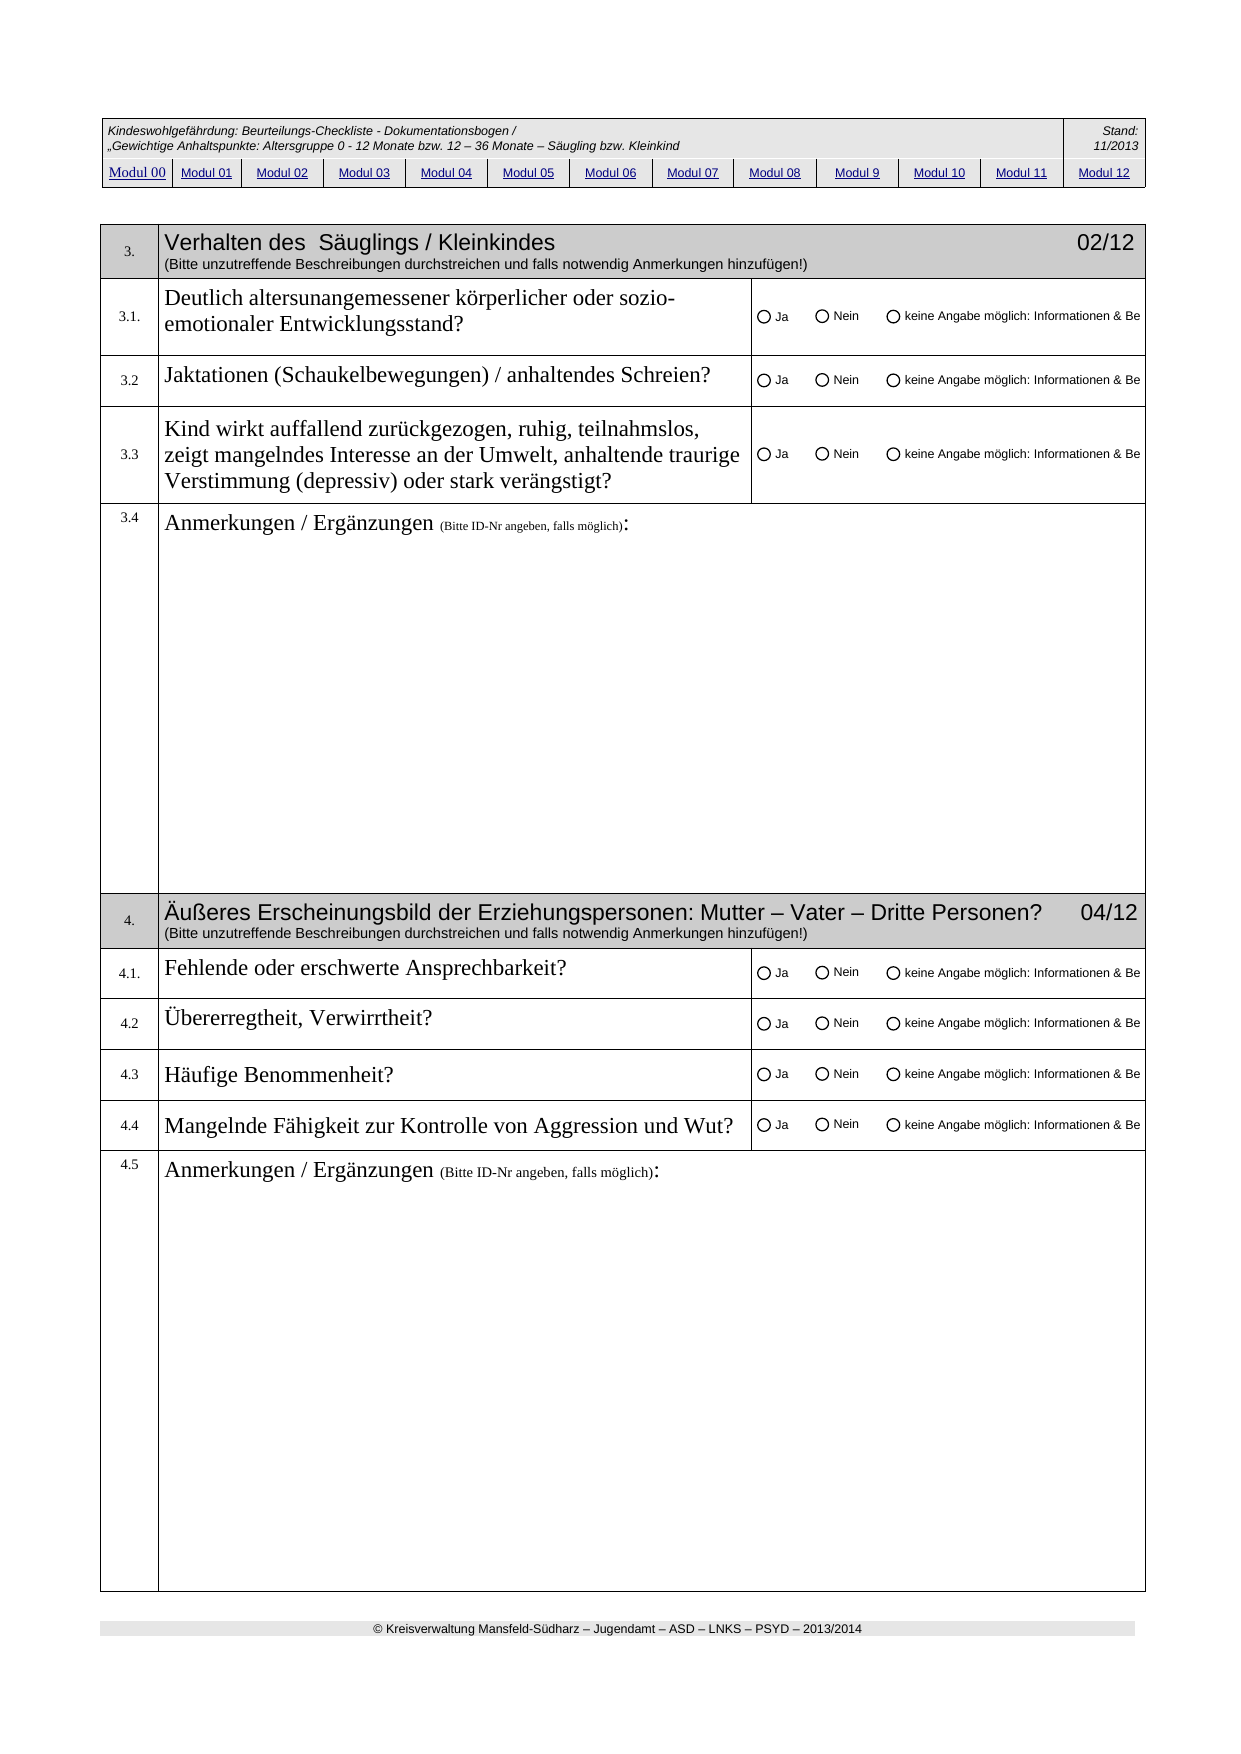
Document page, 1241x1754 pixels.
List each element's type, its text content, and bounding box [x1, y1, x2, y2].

table_cell [752, 949, 1145, 998]
table_cell 3.3 [101, 407, 158, 503]
table_cell Mangelnde Fähigkeit zur Kontrolle von Aggression und Wut? [159, 1101, 751, 1150]
table_cell 4.3 [101, 1050, 158, 1099]
table_cell [752, 999, 1145, 1049]
table_cell Übererregtheit, Verwirrtheit? [159, 999, 751, 1049]
table_cell Häufige Benommenheit? [159, 1050, 751, 1099]
table_cell Kind wirkt auffallend zurückgezogen, ruhig, teilnahmslos, zeigt mangelndes Interesse an der Umwelt, anhaltende traurige Verstimmung (depressiv) oder stark verängstigt? [159, 407, 751, 503]
table_cell 3.1. [101, 279, 158, 355]
table_header Verhalten des Säuglings / Kleinkindes 02/12 (Bitte unzutreffende Beschreibungen durchstreichen und falls notwendig Anmerkungen hinzufügen!) [159, 225, 1145, 278]
table_header 3. [101, 225, 158, 278]
table_cell [752, 279, 1145, 355]
table_cell Deutlich altersunangemessener körperlicher oder sozio-emotionaler Entwicklungsstand? [159, 279, 751, 355]
table_cell 4.1. [101, 949, 158, 998]
table_cell 3.2 [101, 356, 158, 406]
table_header Äußeres Erscheinungsbild der Erziehungspersonen: Mutter – Vater – Dritte Personen? 04/12 (Bitte unzutreffende Beschreibungen durchstreichen und falls notwendig Anmerkungen hinzufügen!) [159, 894, 1145, 948]
table_cell 4.5 [101, 1151, 158, 1591]
table_header 4. [101, 894, 158, 948]
table_cell [752, 407, 1145, 503]
table_cell Anmerkungen / Ergänzungen (Bitte ID-Nr angeben, falls möglich): [159, 504, 1145, 893]
table_cell Fehlende oder erschwerte Ansprechbarkeit? [159, 949, 751, 998]
table_cell 4.4 [101, 1101, 158, 1150]
table_cell 4.2 [101, 999, 158, 1049]
table_cell 3.4 [101, 504, 158, 893]
table_cell Jaktationen (Schaukelbewegungen) / anhaltendes Schreien? [159, 356, 751, 406]
table_cell Anmerkungen / Ergänzungen (Bitte ID-Nr angeben, falls möglich): [159, 1151, 1145, 1591]
table_cell [752, 356, 1145, 406]
table_cell [752, 1050, 1145, 1099]
table_cell [752, 1101, 1145, 1150]
